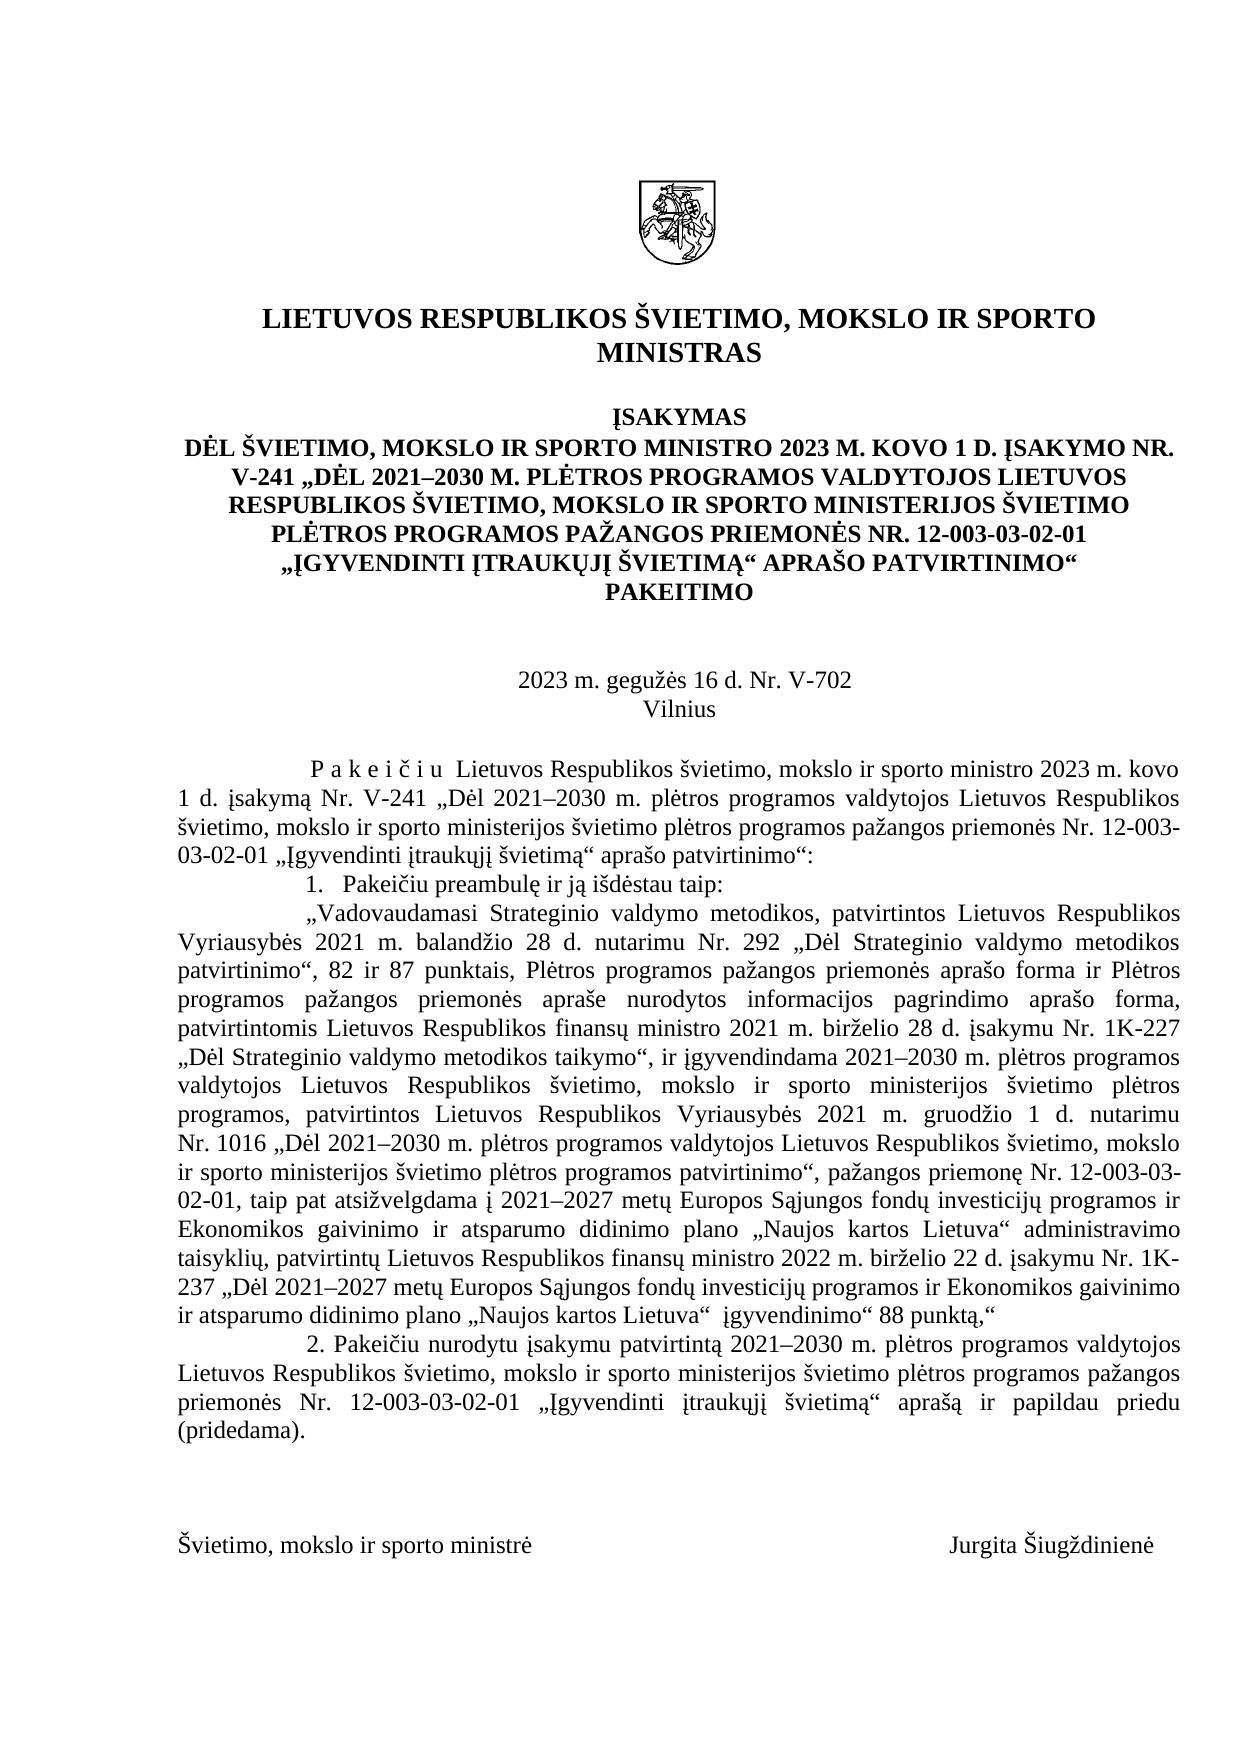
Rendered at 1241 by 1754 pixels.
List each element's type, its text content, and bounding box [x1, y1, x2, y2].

text P a k e i č i u Lietuvos Respublikos švietimo, mokslo ir sporto ministro 2023 m. kovo 1 d. įsakymą Nr. V-241 „Dėl 2021–2030 m. plėtros programos valdytojos Lietuvos Respublikos švietimo, mokslo ir sporto ministerijos švietimo plėtros programos pažangos priemonės Nr. 12-003-03-02-01 „Įgyvendinti įtraukųjį švietimą“ aprašo patvirtinimo“: [177, 754, 1181, 869]
text 2. Pakeičiu nurodytu įsakymu patvirtintą 2021–2030 m. plėtros programos valdytojos Lietuvos Respublikos švietimo, mokslo ir sporto ministerijos švietimo plėtros programos pažangos priemonės Nr. 12-003-03-02-01 „Įgyvendinti įtraukųjį švietimą“ aprašą ir papildau priedu (pridedama). [177, 1329, 1181, 1444]
subtitle 2023 m. gegužės 16 d. Nr. V-702 [188, 666, 1181, 694]
text „Vadovaudamasi Strateginio valdymo metodikos, patvirtintos Lietuvos Respublikos Vyriausybės 2021 m. balandžio 28 d. nutarimu Nr. 292 „Dėl Strateginio valdymo metodikos patvirtinimo“, 82 ir 87 punktais, Plėtros programos pažangos priemonės aprašo forma ir Plėtros programos pažangos priemonės apraše nurodytos informacijos pagrindimo aprašo forma, patvirtintomis Lietuvos Respublikos finansų ministro 2021 m. birželio 28 d. įsakymu Nr. 1K-227 „Dėl Strateginio valdymo metodikos taikymo“, ir įgyvendindama 2021–2030 m. plėtros programos valdytojos Lietuvos Respublikos švietimo, mokslo ir sporto ministerijos švietimo plėtros programos, patvirtintos Lietuvos Respublikos Vyriausybės 2021 m. gruodžio 1 d. nutarimu Nr. 1016 „Dėl 2021–2030 m. plėtros programos valdytojos Lietuvos Respublikos švietimo, mokslo ir sporto ministerijos švietimo plėtros programos patvirtinimo“, pažangos priemonę Nr. 12-003-03-02-01, taip pat atsižvelgdama į 2021–2027 metų Europos Sąjungos fondų investicijų programos ir Ekonomikos gaivinimo ir atsparumo didinimo plano „Naujos kartos Lietuva“ administravimo taisyklių, patvirtintų Lietuvos Respublikos finansų ministro 2022 m. birželio 22 d. įsakymu Nr. 1K-237 „Dėl 2021–2027 metų Europos Sąjungos fondų investicijų programos ir Ekonomikos gaivinimo ir atsparumo didinimo plano „Naujos kartos Lietuva“ įgyvendinimo“ 88 punktą,“ [177, 898, 1181, 1329]
text DĖL ŠVIETIMO, MOKSLO IR SPORTO MINISTRO 2023 m. kovo 1 d. įsakymO Nr. V-241 „Dėl 2021–2030 m. plėtros programos valdytojos Lietuvos Respublikos švietimo, mokslo ir sporto ministerijos švietimo plėtros programos pažangos priemonės Nr. 12-003-03-02-01 „Įgyvendinti įtraukųjį švietimą“ aprašo patvirtinimo“ [177, 433, 1181, 577]
text Švietimo, mokslo ir sporto ministrė Jurgita Šiugždinienė [177, 1530, 1181, 1559]
text Vilnius [177, 694, 1181, 723]
text pakeitimo [177, 577, 1181, 606]
text ĮSAKYMAS [177, 402, 1181, 431]
text 1. Pakeičiu preambulę ir ją išdėstau taip: [305, 869, 1181, 898]
text LIETUVOS RESPUBLIKOS ŠVIETIMO, MOKSLO IR SPORTO MINISTRAS [177, 301, 1181, 368]
